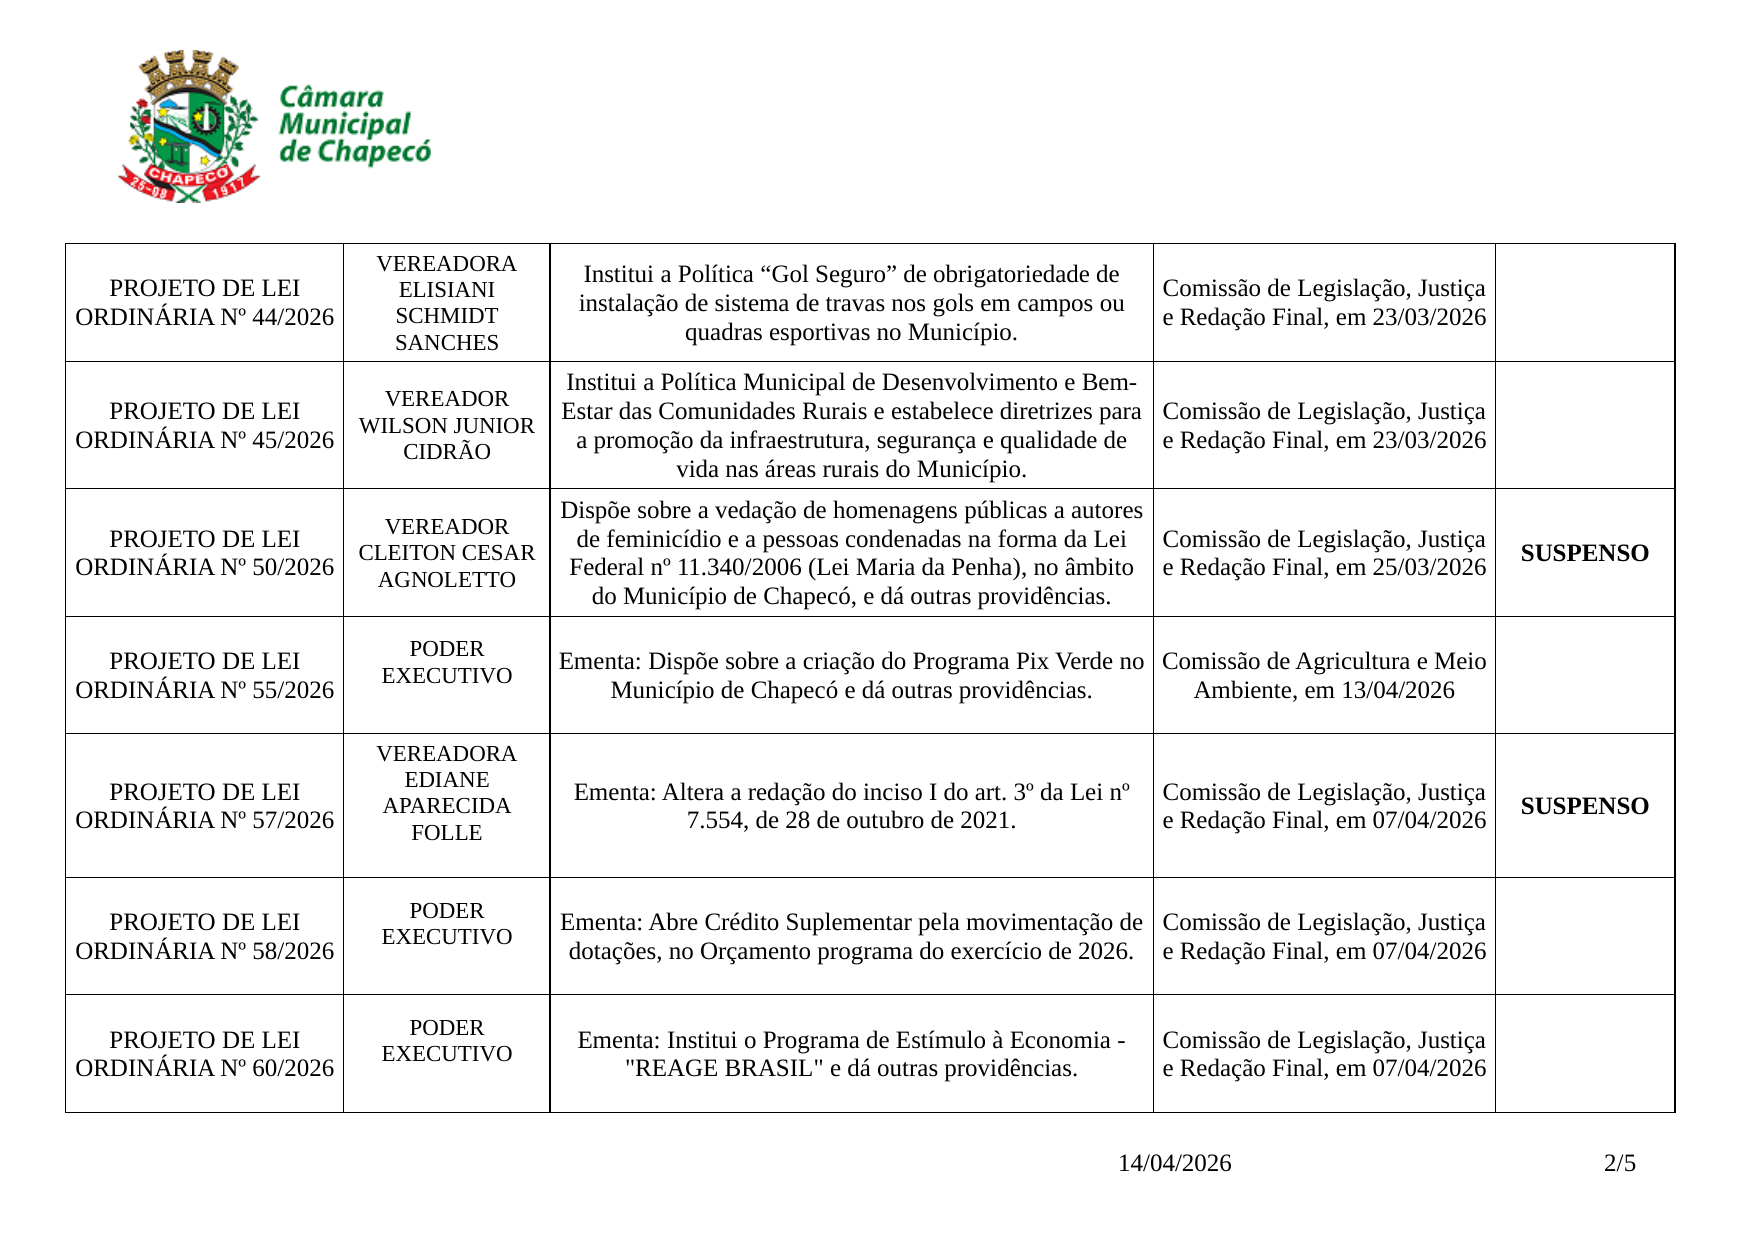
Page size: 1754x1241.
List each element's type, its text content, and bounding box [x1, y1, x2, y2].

table_cell Comissão de Legislação, Justiça e Redação Final, em 25/03/2026 [1154, 489, 1495, 616]
table_cell Institui a Política “Gol Seguro” de obrigatoriedade de instalação de sistema de travas nos gols em campos ou quadras esportivas no Município. [551, 244, 1153, 361]
table_cell PROJETO DE LEI ORDINÁRIA Nº 44/2026 [66, 244, 343, 361]
table_cell [1496, 878, 1674, 994]
picture [118, 50, 431, 203]
table_cell Ementa: Abre Crédito Suplementar pela movimentação de dotações, no Orçamento programa do exercício de 2026. [551, 878, 1153, 994]
table_cell Institui a Política Municipal de Desenvolvimento e Bem-Estar das Comunidades Rurais e estabelece diretrizes para a promoção da infraestrutura, segurança e qualidade de vida nas áreas rurais do Município. [551, 362, 1153, 488]
table_cell SUSPENSO [1496, 489, 1674, 616]
table_cell Comissão de Legislação, Justiça e Redação Final, em 07/04/2026 [1154, 734, 1495, 877]
table_cell PODER EXECUTIVO [344, 878, 549, 994]
table_cell VEREADOR CLEITON CESAR AGNOLETTO [344, 489, 549, 616]
table_cell Ementa: Altera a redação do inciso I do art. 3º da Lei nº 7.554, de 28 de outubro de 2021. [551, 734, 1153, 877]
table_cell [1496, 362, 1674, 488]
table_cell PROJETO DE LEI ORDINÁRIA Nº 45/2026 [66, 362, 343, 488]
table_cell PODER EXECUTIVO [344, 995, 549, 1112]
table_cell PROJETO DE LEI ORDINÁRIA Nº 57/2026 [66, 734, 343, 877]
table_cell Comissão de Agricultura e Meio Ambiente, em 13/04/2026 [1154, 617, 1495, 733]
table_cell Comissão de Legislação, Justiça e Redação Final, em 07/04/2026 [1154, 878, 1495, 994]
table_cell Comissão de Legislação, Justiça e Redação Final, em 07/04/2026 [1154, 995, 1495, 1112]
table_cell [1496, 617, 1674, 733]
table_cell VEREADORA EDIANE APARECIDA FOLLE [344, 734, 549, 877]
table_cell PROJETO DE LEI ORDINÁRIA Nº 50/2026 [66, 489, 343, 616]
table_cell PROJETO DE LEI ORDINÁRIA Nº 55/2026 [66, 617, 343, 733]
table_cell Comissão de Legislação, Justiça e Redação Final, em 23/03/2026 [1154, 362, 1495, 488]
table_cell [1496, 995, 1674, 1112]
table_cell [1496, 244, 1674, 361]
table_cell SUSPENSO [1496, 734, 1674, 877]
table_cell Comissão de Legislação, Justiça e Redação Final, em 23/03/2026 [1154, 244, 1495, 361]
table_cell PODER EXECUTIVO [344, 617, 549, 733]
table_cell Dispõe sobre a vedação de homenagens públicas a autores de feminicídio e a pessoas condenadas na forma da Lei Federal nº 11.340/2006 (Lei Maria da Penha), no âmbito do Município de Chapecó, e dá outras providências. [551, 489, 1153, 616]
table_cell VEREADOR WILSON JUNIOR CIDRÃO [344, 362, 549, 488]
table_cell Ementa: Dispõe sobre a criação do Programa Pix Verde no Município de Chapecó e dá outras providências. [551, 617, 1153, 733]
table_cell Ementa: Institui o Programa de Estímulo à Economia - "REAGE BRASIL" e dá outras providências. [551, 995, 1153, 1112]
table_cell PROJETO DE LEI ORDINÁRIA Nº 60/2026 [66, 995, 343, 1112]
table_cell VEREADORA ELISIANI SCHMIDT SANCHES [344, 244, 549, 361]
table_cell PROJETO DE LEI ORDINÁRIA Nº 58/2026 [66, 878, 343, 994]
